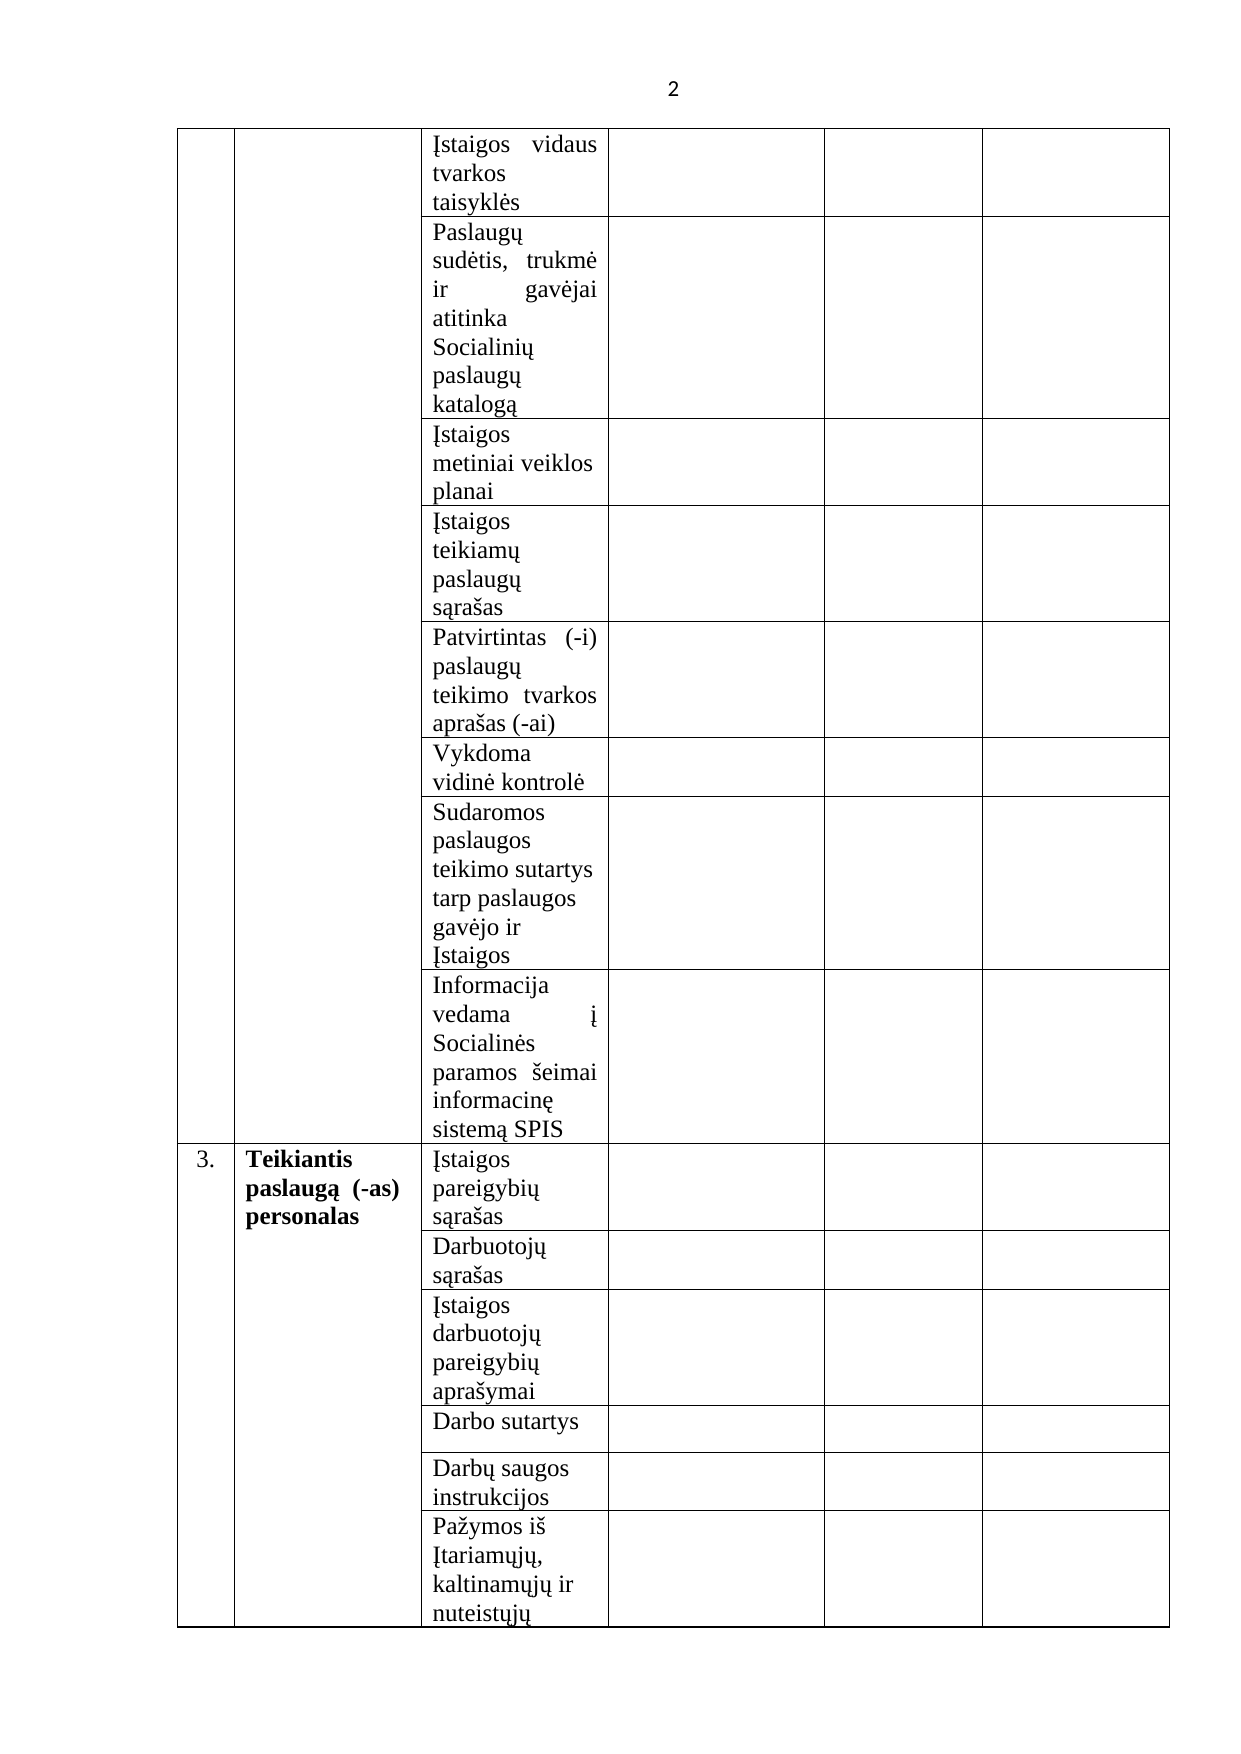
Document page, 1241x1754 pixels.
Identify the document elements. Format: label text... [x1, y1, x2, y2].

table_cell Informacija vedama į Socialinės paramos šeimai informacinę sistemą SPIS [422, 970, 608, 1143]
table_cell 3. [178, 1144, 234, 1626]
table_cell [235, 129, 421, 1143]
table_cell Įstaigos darbuotojų pareigybių aprašymai [422, 1290, 608, 1405]
table_cell [178, 129, 234, 1143]
table_cell [983, 1511, 1169, 1626]
table_cell [825, 129, 982, 216]
table_cell [609, 622, 824, 737]
table_cell [825, 1406, 982, 1452]
table_cell [983, 217, 1169, 418]
table_cell [983, 970, 1169, 1143]
table_cell Darbo sutartys [422, 1406, 608, 1452]
table_cell [983, 738, 1169, 796]
table_cell [983, 1144, 1169, 1230]
table_cell [825, 738, 982, 796]
table_cell [825, 1453, 982, 1510]
table_cell [609, 1144, 824, 1230]
table_cell [609, 217, 824, 418]
table_cell [825, 797, 982, 969]
table_cell [609, 797, 824, 969]
table_cell [825, 1144, 982, 1230]
table_cell [825, 217, 982, 418]
table_cell [983, 419, 1169, 505]
table_cell [825, 419, 982, 505]
table_cell [609, 1406, 824, 1452]
table_cell Įstaigos metiniai veiklos planai [422, 419, 608, 505]
table_cell Darbuotojų sąrašas [422, 1231, 608, 1289]
table_cell [825, 970, 982, 1143]
table_cell Paslaugų sudėtis, trukmė ir gavėjai atitinka Socialinių paslaugų katalogą [422, 217, 608, 418]
table_cell [983, 506, 1169, 621]
table_cell [609, 506, 824, 621]
table_cell [983, 1231, 1169, 1289]
table_cell [609, 970, 824, 1143]
table_cell [983, 129, 1169, 216]
table_cell [825, 622, 982, 737]
table_cell Darbų saugos instrukcijos [422, 1453, 608, 1510]
table_cell [825, 1511, 982, 1626]
table_cell [983, 1406, 1169, 1452]
table_cell [983, 1290, 1169, 1405]
table_cell Teikiantis paslaugą (-as) personalas [235, 1144, 421, 1626]
table_cell [983, 1453, 1169, 1510]
table_cell [609, 1453, 824, 1510]
table_cell Patvirtintas (-i) paslaugų teikimo tvarkos aprašas (-ai) [422, 622, 608, 737]
table_cell [609, 419, 824, 505]
table_cell [983, 797, 1169, 969]
table_cell [609, 1290, 824, 1405]
table_cell Įstaigos teikiamų paslaugų sąrašas [422, 506, 608, 621]
table_cell [825, 1231, 982, 1289]
table_cell Įstaigos vidaus tvarkos taisyklės [422, 129, 608, 216]
table_cell [983, 622, 1169, 737]
table_cell Įstaigos pareigybių sąrašas [422, 1144, 608, 1230]
table_cell [825, 506, 982, 621]
table_cell Pažymos iš Įtariamųjų, kaltinamųjų ir nuteistųjų [422, 1511, 608, 1626]
table_cell [609, 1231, 824, 1289]
table_cell [609, 738, 824, 796]
table_cell [609, 1511, 824, 1626]
table_cell [825, 1290, 982, 1405]
table_cell [609, 129, 824, 216]
table_cell Vykdoma vidinė kontrolė [422, 738, 608, 796]
table_cell Sudaromos paslaugos teikimo sutartys tarp paslaugos gavėjo ir Įstaigos [422, 797, 608, 969]
